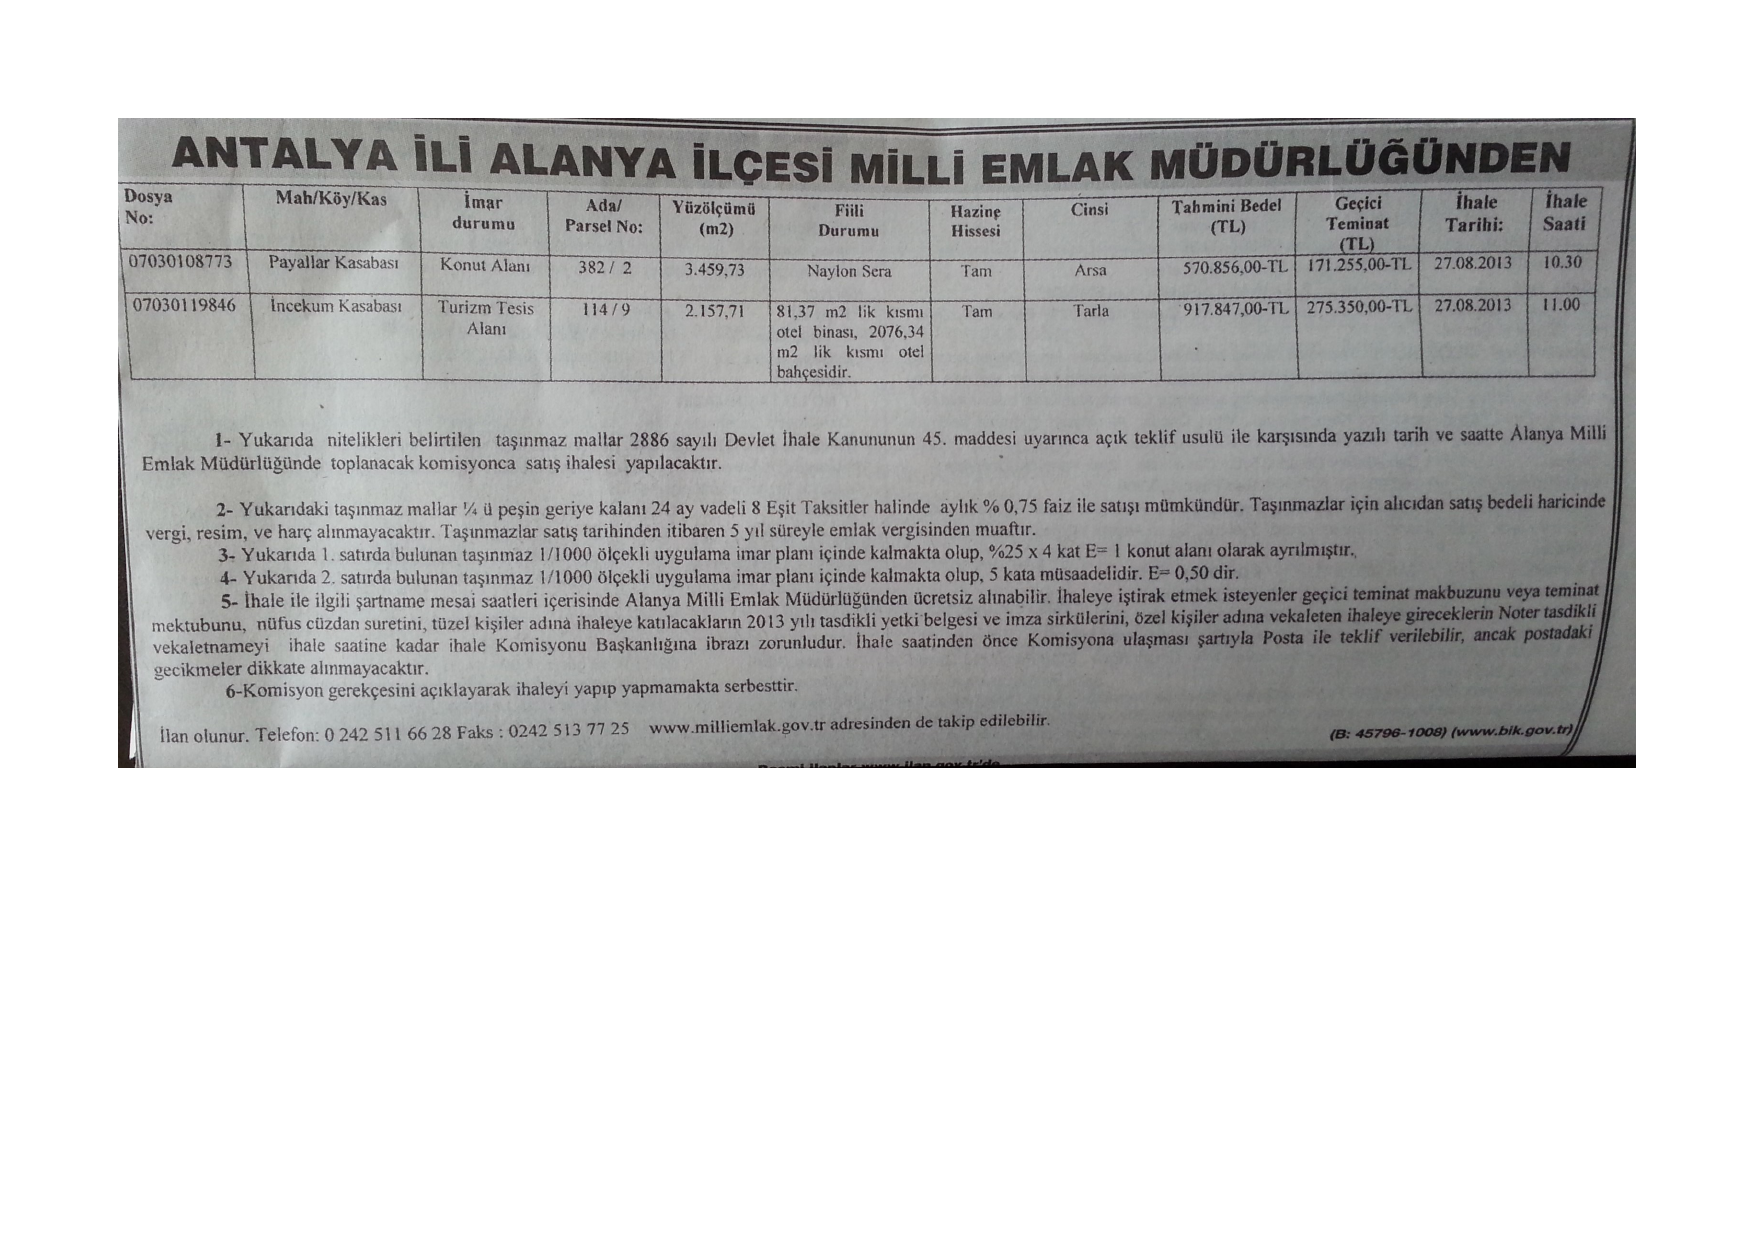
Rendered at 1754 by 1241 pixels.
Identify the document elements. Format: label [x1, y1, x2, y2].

picture [118, 118, 1636, 768]
